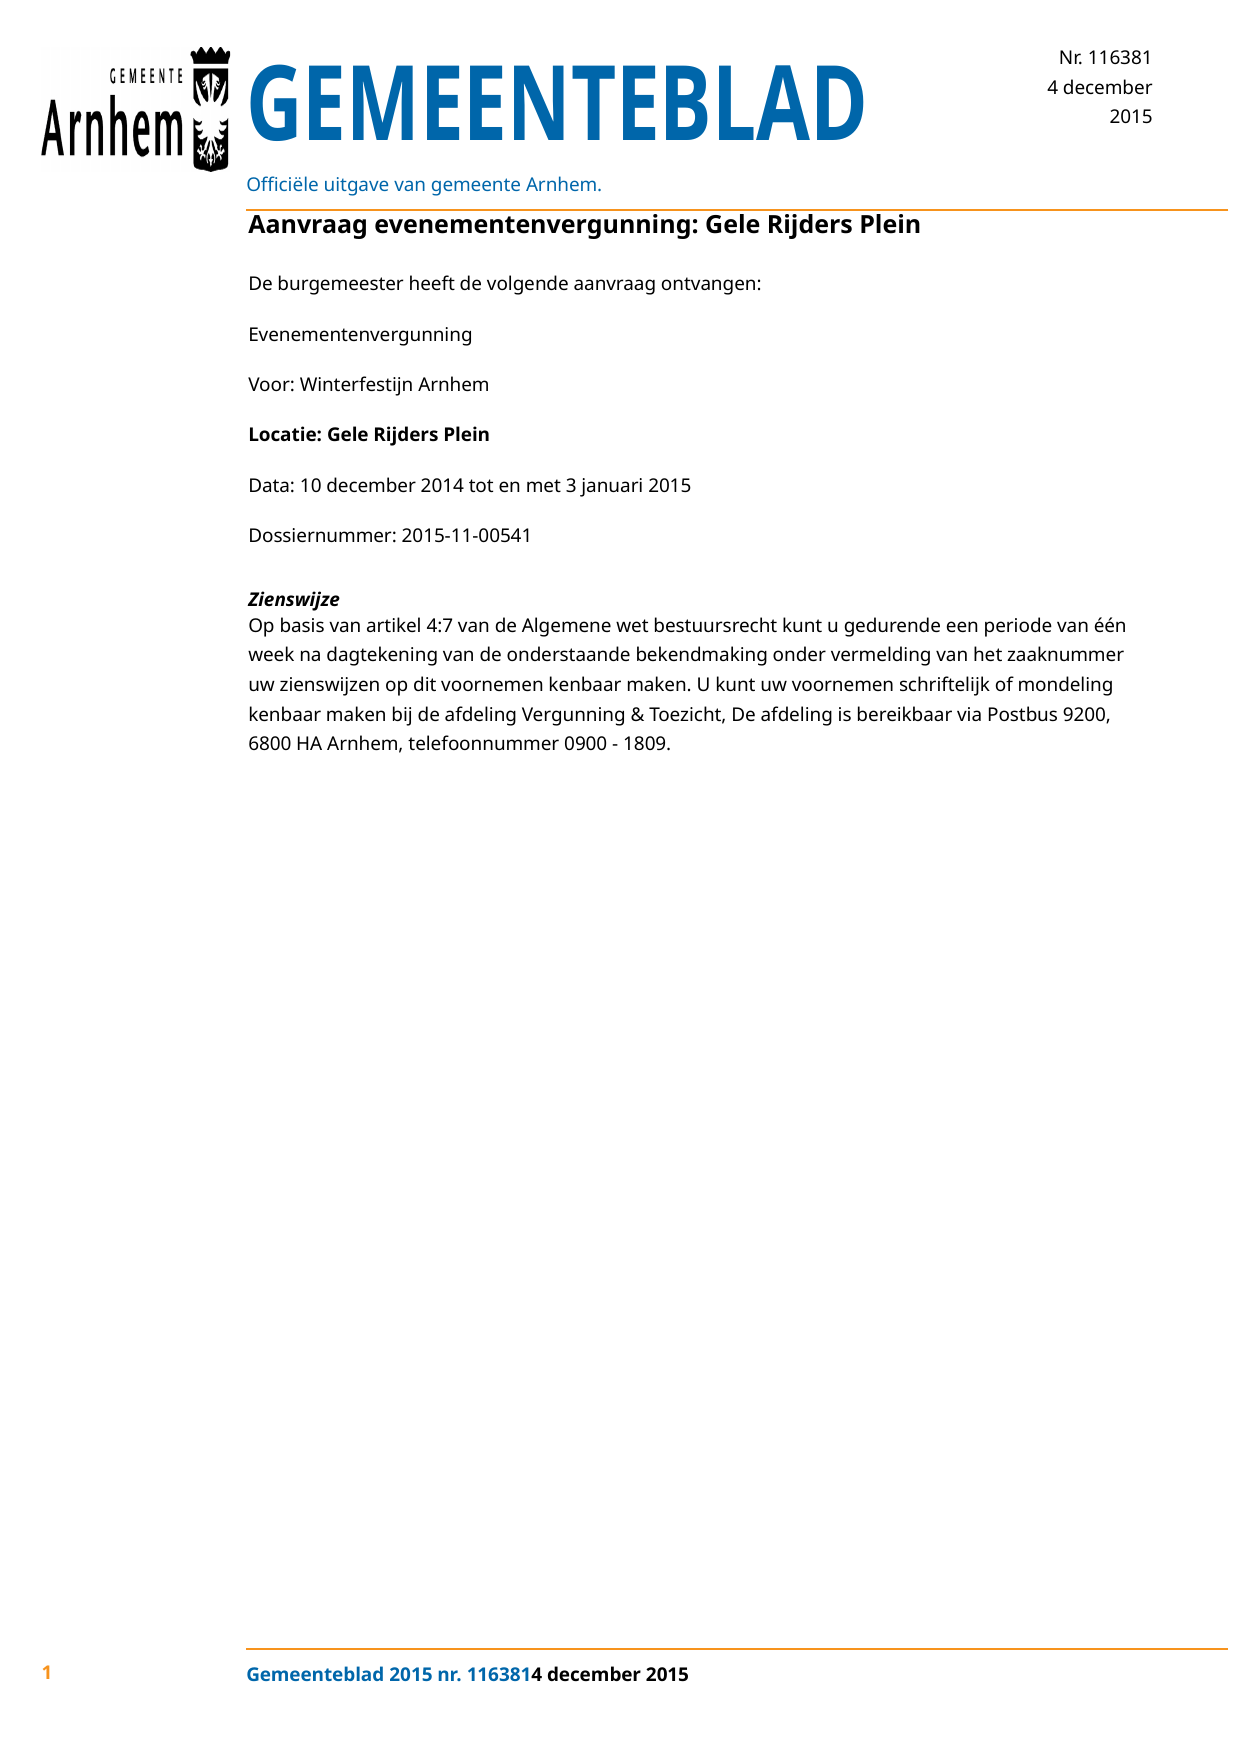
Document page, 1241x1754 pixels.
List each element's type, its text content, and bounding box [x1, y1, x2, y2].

text Evenementenvergunning [248, 321, 1152, 346]
text Locatie: Gele Rijders Plein [248, 422, 1152, 447]
text Dossiernummer: 2015-11-00541 [248, 522, 1152, 548]
text Op basis van artikel 4:7 van de Algemene wet bestuursrecht kunt u gedurende een periode van één week na dagtekening van de onderstaande bekendmaking onder vermelding van het zaaknummer uw zienswijzen op dit voornemen kenbaar maken. U kunt uw voornemen schriftelijk of mondeling kenbaar maken bij de afdeling Vergunning & Toezicht, De afdeling is bereikbaar via Postbus 9200, 6800 HA Arnhem, telefoonnummer 0900 - 1809. [248, 612, 1152, 756]
text De burgemeester heeft de volgende aanvraag ontvangen: [248, 270, 1152, 296]
text Zienswijze [248, 586, 1152, 612]
text Aanvraag evenementenvergunning: Gele Rijders Plein [248, 211, 1152, 241]
picture [41, 47, 231, 172]
text Voor: Winterfestijn Arnhem [248, 371, 1152, 397]
text Data: 10 december 2014 tot en met 3 januari 2015 [248, 472, 1152, 498]
